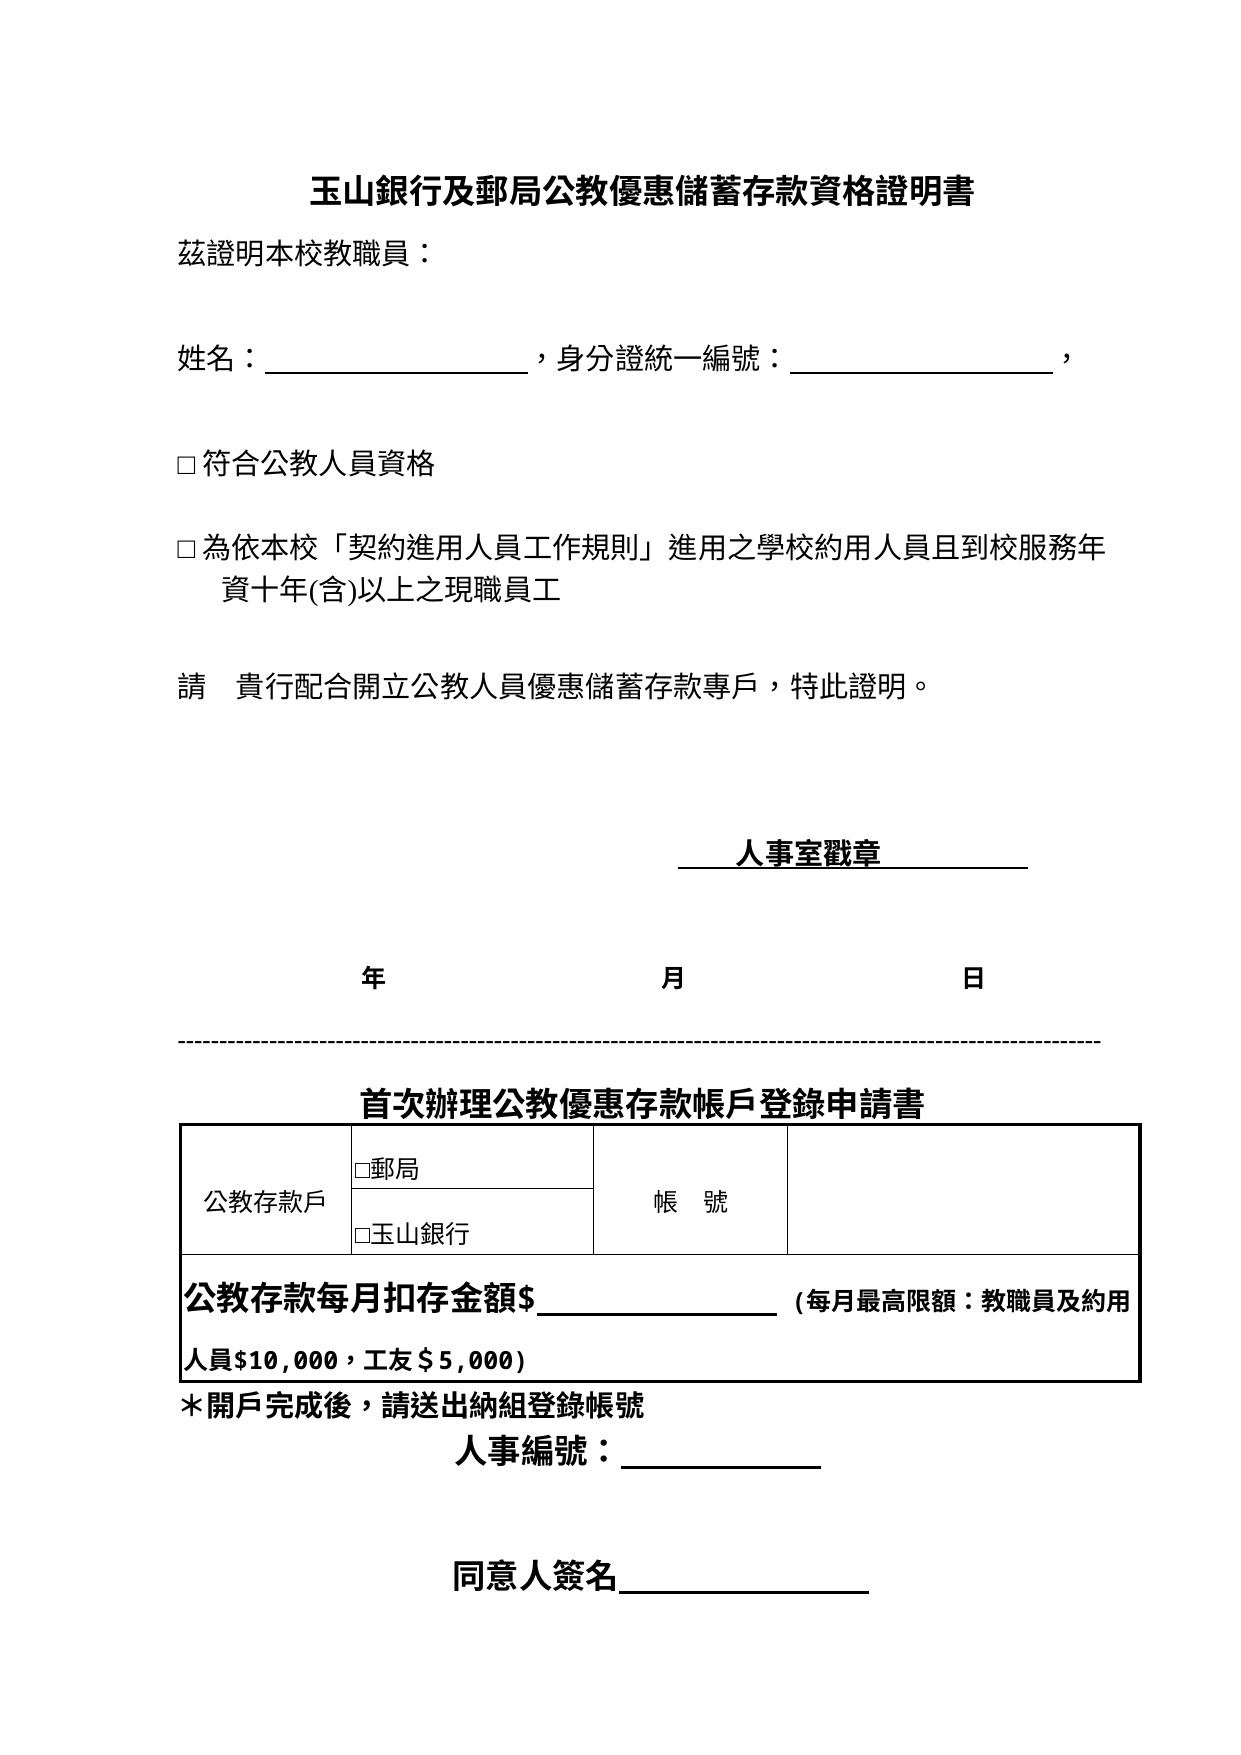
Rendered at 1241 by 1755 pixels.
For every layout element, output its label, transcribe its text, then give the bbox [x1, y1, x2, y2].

text 茲證明本校教職員： [177, 210, 1107, 273]
table_header □郵局 [352, 1126, 593, 1188]
text --------------------------------------------------------------------------------------------------------------- [177, 997, 1107, 1060]
text 首次辦理公教優惠存款帳戶登錄申請書 [177, 1060, 1107, 1122]
text 同意人簽名 [177, 1550, 1107, 1598]
text 姓名： ，身分證統一編號： ， [177, 315, 1107, 377]
table_cell 公教存款每月扣存金額$ (每月最高限額：教職員及約用人員$10,000，工友＄5,000) [182, 1255, 1138, 1380]
table_header 公教存款戶 [182, 1126, 351, 1254]
text 年 月 日 [177, 935, 1107, 997]
table_header [788, 1126, 1138, 1254]
text □ 為依本校「契約進用人員工作規則」進用之學校約用人員且到校服務年資十年(含)以上之現職員工 [177, 524, 1107, 609]
text 人事編號： [177, 1425, 1107, 1473]
text □ 符合公教人員資格 [177, 420, 1107, 482]
table_header 帳 號 [594, 1126, 787, 1254]
text 人事室戳章 [177, 810, 1107, 872]
text ＊開戶完成後，請送出納組登錄帳號 [177, 1383, 1107, 1425]
text 請 貴行配合開立公教人員優惠儲蓄存款專戶，特此證明。 [177, 643, 1107, 705]
table_cell □玉山銀行 [352, 1189, 593, 1254]
text 玉山銀行及郵局公教優惠儲蓄存款資格證明書 [177, 148, 1107, 210]
